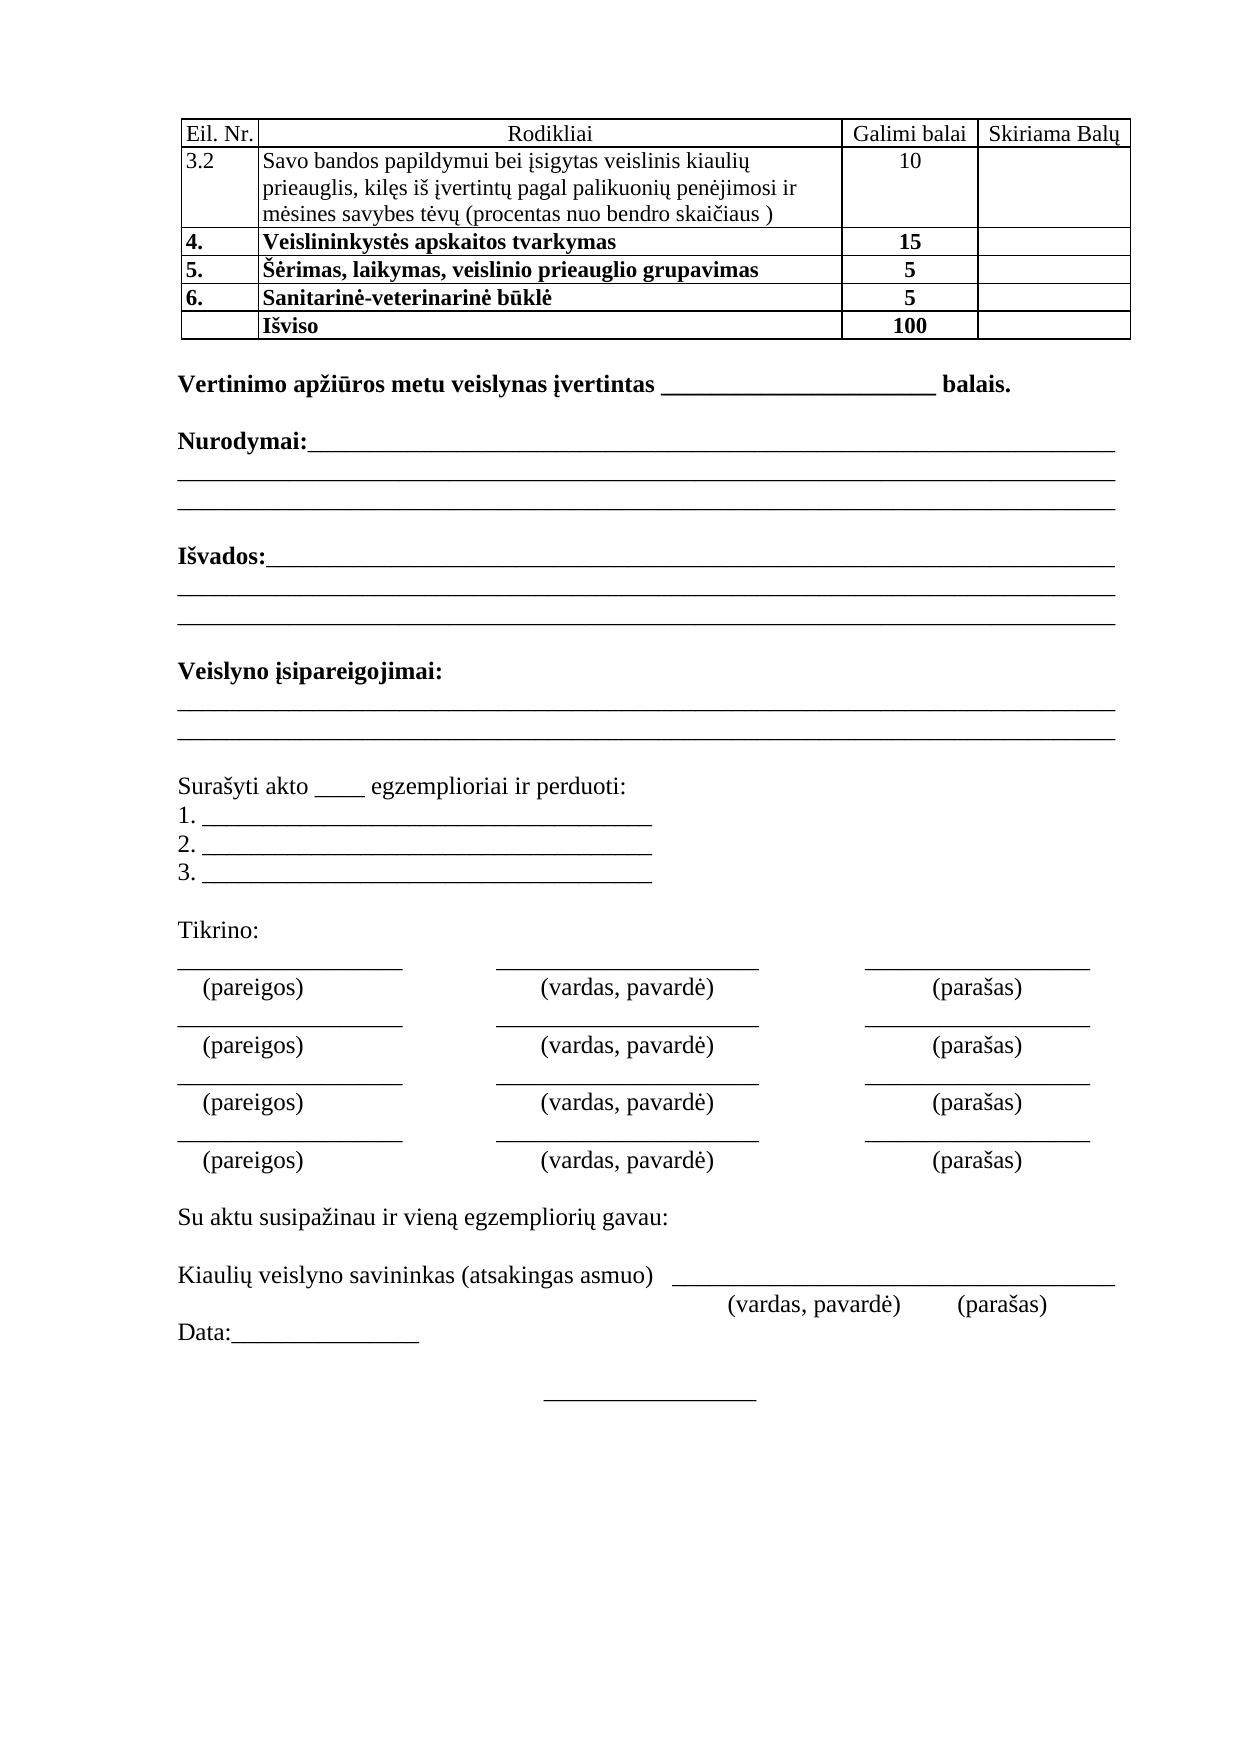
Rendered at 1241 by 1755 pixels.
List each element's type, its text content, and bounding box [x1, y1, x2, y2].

text Nurodymai: [177, 426, 1122, 455]
table_cell 6. [182, 284, 186, 310]
text __________________ _____________________ __________________ [177, 1001, 1122, 1030]
table_cell [1126, 312, 1130, 338]
text Vertinimo apžiūros metu veislynas įvertintas ______________________ balais. [177, 369, 1122, 397]
table_cell 4. [182, 228, 186, 254]
text Data:_______________ [177, 1317, 1122, 1346]
table_cell [182, 312, 186, 338]
table_cell 5. [254, 256, 258, 282]
table_cell 3.2 [182, 148, 258, 227]
text Su aktu susipažinau ir vieną egzempliorių gavau: [177, 1202, 1122, 1231]
text (pareigos) (vardas, pavardė) (parašas) [202, 1087, 1122, 1116]
text (vardas, pavardė) (parašas) [727, 1289, 1122, 1317]
text _ [177, 685, 1122, 714]
table_cell 5. [182, 256, 186, 282]
text 1. [177, 800, 1122, 829]
text __________________ _____________________ __________________ [177, 944, 1122, 972]
text _ [177, 714, 1122, 742]
text Kiaulių veislyno savininkas (atsakingas asmuo) [177, 1260, 1122, 1289]
table_cell [979, 148, 1130, 227]
text _ [177, 484, 1122, 512]
text _ [177, 455, 1122, 484]
text 2. [177, 829, 1122, 857]
table_cell [254, 312, 258, 338]
table_cell [1126, 228, 1130, 254]
text Surašyti akto ____ egzemplioriai ir perduoti: [177, 771, 1122, 800]
table_cell 10 [843, 148, 977, 227]
text Tikrino: [177, 915, 1122, 944]
text _ [177, 599, 1122, 627]
table_cell [1126, 284, 1130, 310]
text __________________ _____________________ __________________ [177, 1059, 1122, 1087]
text (pareigos) (vardas, pavardė) (parašas) [202, 1030, 1122, 1059]
table_cell 4. [254, 228, 258, 254]
text (pareigos) (vardas, pavardė) (parašas) [202, 972, 1122, 1001]
text __________________ _____________________ __________________ [177, 1116, 1122, 1145]
text 3. [177, 857, 1122, 886]
text _________________ [177, 1375, 1122, 1404]
text (pareigos) (vardas, pavardė) (parašas) [202, 1145, 1122, 1174]
table_cell [1126, 256, 1130, 282]
table_cell 6. [254, 284, 258, 310]
text _ [177, 570, 1122, 599]
text Veislyno įsipareigojimai: [177, 656, 1122, 685]
text Išvados: [177, 541, 1122, 570]
